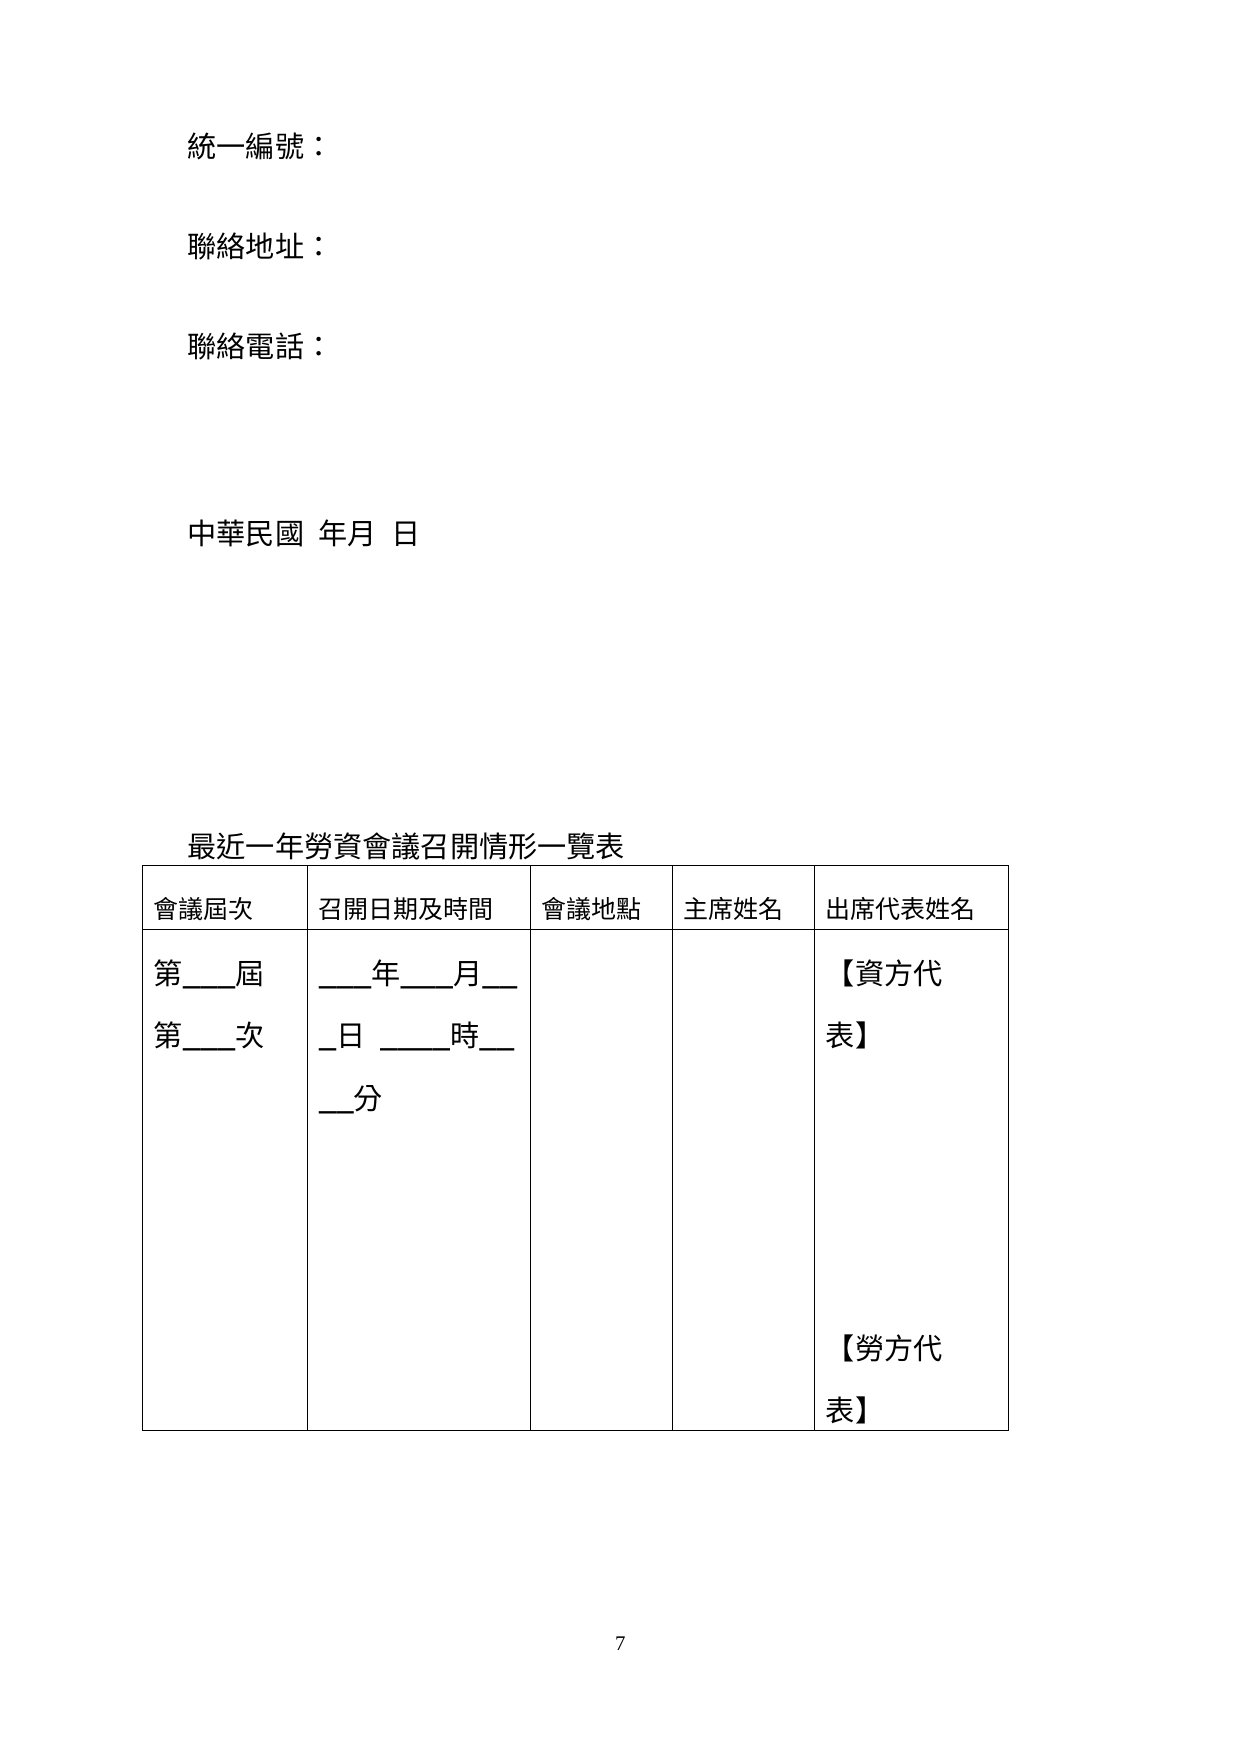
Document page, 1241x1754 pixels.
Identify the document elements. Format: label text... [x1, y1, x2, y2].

table_cell 第___屆 第___次 [143, 930, 307, 1430]
table_header 會議屆次 [143, 866, 307, 929]
text 中華民國 年月 日 [187, 490, 1053, 553]
text 聯絡地址： [187, 203, 1053, 265]
text 最近一年勞資會議召開情形一覽表 [187, 803, 1053, 865]
text 統一編號： [187, 103, 1053, 165]
table_header 主席姓名 [673, 866, 814, 929]
text 聯絡電話： [187, 303, 1053, 365]
table_cell 【資方代表】 【勞方代表】 [815, 930, 1008, 1430]
table_cell ___年___月___日 ____時____分 [308, 930, 530, 1430]
table_cell [531, 930, 672, 1430]
table_header 召開日期及時間 [308, 866, 530, 929]
table_cell [673, 930, 814, 1430]
table_header 出席代表姓名 [815, 866, 1008, 929]
table_header 會議地點 [531, 866, 672, 929]
